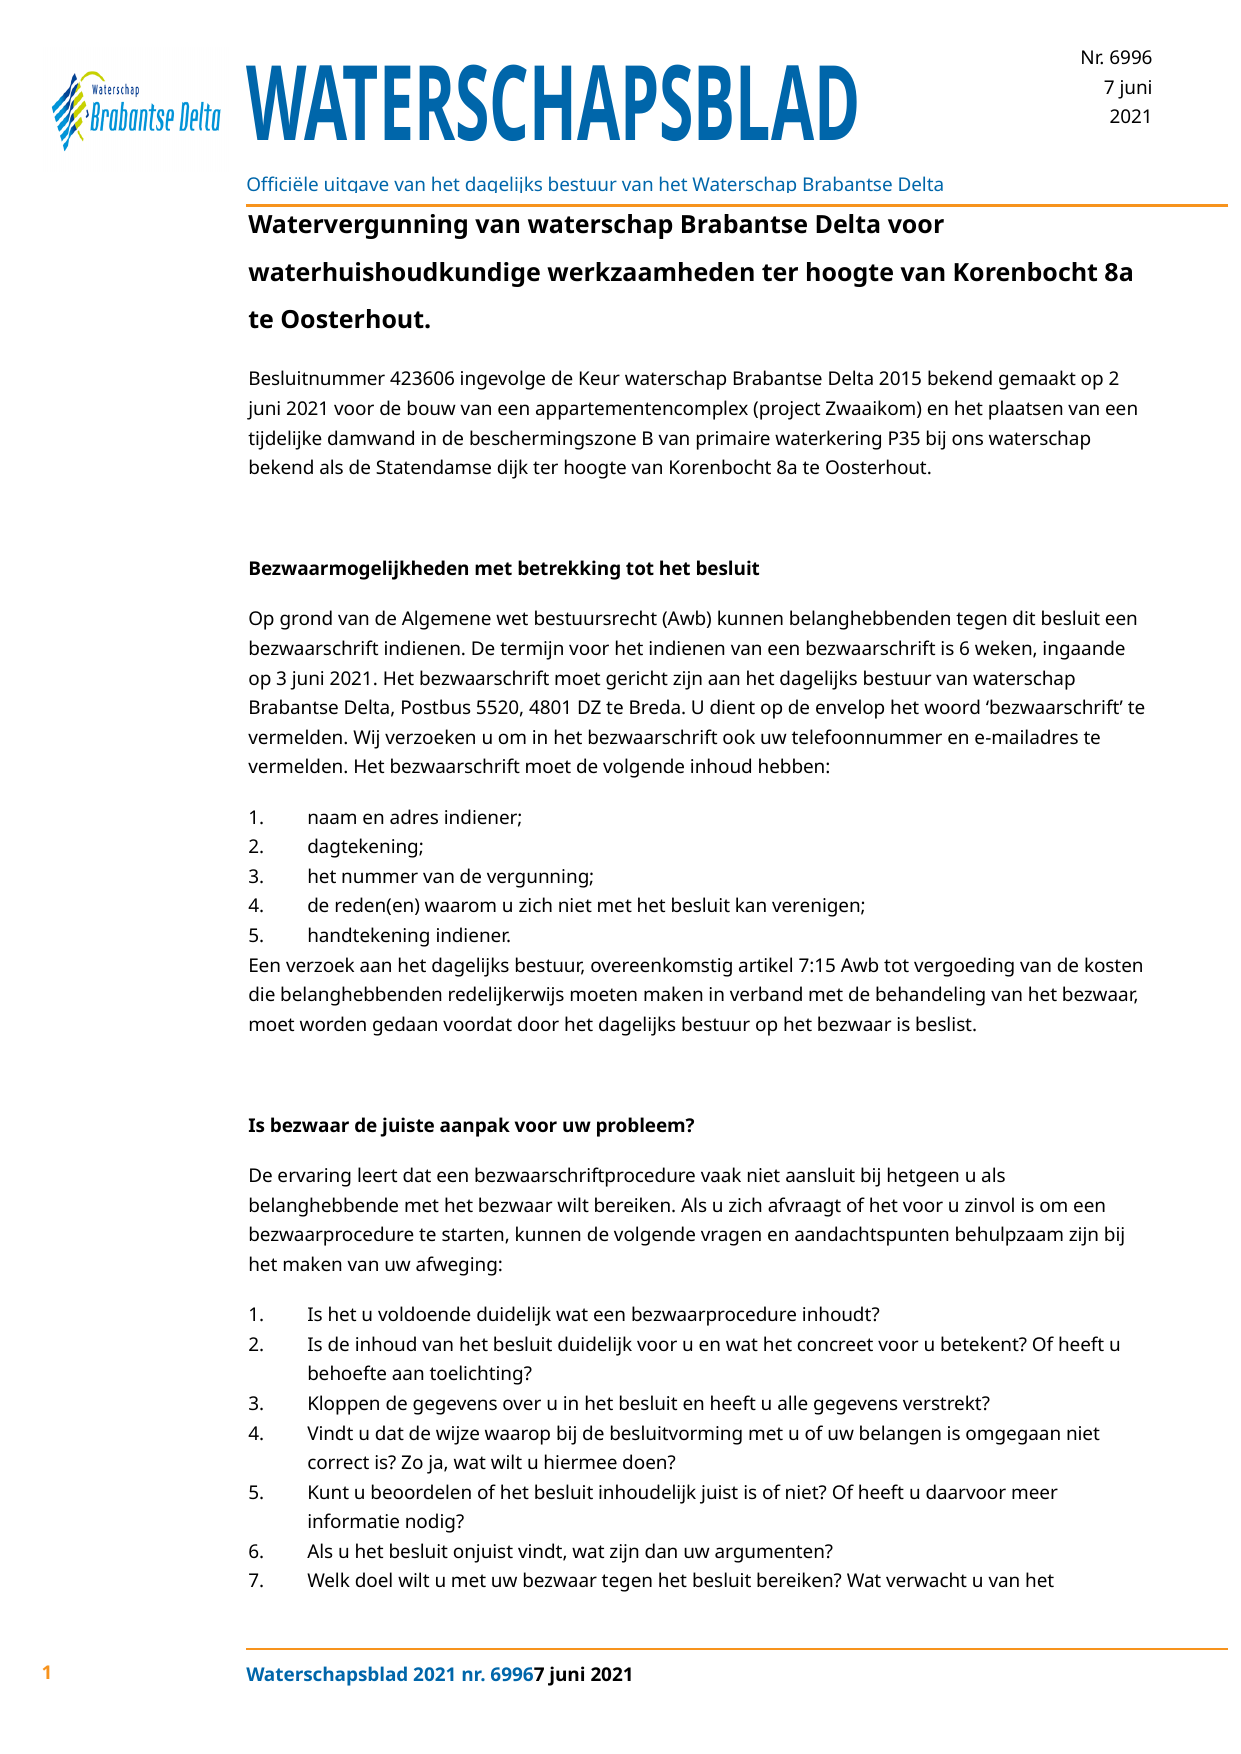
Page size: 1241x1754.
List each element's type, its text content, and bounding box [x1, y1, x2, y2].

list Kloppen de gegevens over u in het besluit en heeft u alle gegevens verstrekt? [248, 1390, 1152, 1416]
list Vindt u dat de wijze waarop bij de besluitvorming met u of uw belangen is omgegaan niet correct is? Zo ja, wat wilt u hiermee doen? [248, 1420, 1152, 1475]
list Is het u voldoende duidelijk wat een bezwaarprocedure inhoudt? [248, 1301, 1152, 1327]
text Bezwaarmogelijkheden met betrekking tot het besluit [248, 555, 1152, 581]
list handtekening indiener. [248, 922, 1152, 948]
text Besluitnummer 423606 ingevolge de Keur waterschap Brabantse Delta 2015 bekend gemaakt op 2 juni 2021 voor de bouw van een appartementencomplex (project Zwaaikom) en het plaatsen van een tijdelijke damwand in de beschermingszone B van primaire waterkering P35 bij ons waterschap bekend als de Statendamse dijk ter hoogte van Korenbocht 8a te Oosterhout. [248, 366, 1152, 480]
text Een verzoek aan het dagelijks bestuur, overeenkomstig artikel 7:15 Awb tot vergoeding van de kosten die belanghebbenden redelijkerwijs moeten maken in verband met de behandeling van het bezwaar, moet worden gedaan voordat door het dagelijks bestuur op het bezwaar is beslist. [248, 952, 1152, 1037]
text Watervergunning van waterschap Brabantse Delta voor waterhuishoudkundige werkzaamheden ter hoogte van Korenbocht 8a te Oosterhout. [248, 207, 1152, 336]
list naam en adres indiener; [248, 804, 1152, 829]
list dagtekening; [248, 833, 1152, 859]
list Is de inhoud van het besluit duidelijk voor u en wat het concreet voor u betekent? Of heeft u behoefte aan toelichting? [248, 1331, 1152, 1386]
text Op grond van de Algemene wet bestuursrecht (Awb) kunnen belanghebbenden tegen dit besluit een bezwaarschrift indienen. De termijn voor het indienen van een bezwaarschrift is 6 weken, ingaande op 3 juni 2021. Het bezwaarschrift moet gericht zijn aan het dagelijks bestuur van waterschap Brabantse Delta, Postbus 5520, 4801 DZ te Breda. U dient op de envelop het woord ‘bezwaarschrift’ te vermelden. Wij verzoeken u om in het bezwaarschrift ook uw telefoonnummer en e‑mailadres te vermelden. Het bezwaarschrift moet de volgende inhoud hebben: [248, 606, 1152, 779]
list Als u het besluit onjuist vindt, wat zijn dan uw argumenten? [248, 1538, 1152, 1564]
list Kunt u beoordelen of het besluit inhoudelijk juist is of niet? Of heeft u daarvoor meer informatie nodig? [248, 1479, 1152, 1534]
picture [41, 47, 231, 172]
list Welk doel wilt u met uw bezwaar tegen het besluit bereiken? Wat verwacht u van het [248, 1568, 1152, 1593]
text De ervaring leert dat een bezwaarschriftprocedure vaak niet aansluit bij hetgeen u als belanghebbende met het bezwaar wilt bereiken. Als u zich afvraagt of het voor u zinvol is om een bezwaarprocedure te starten, kunnen de volgende vragen en aandachtspunten behulpzaam zijn bij het maken van uw afweging: [248, 1162, 1152, 1277]
list de reden(en) waarom u zich niet met het besluit kan verenigen; [248, 893, 1152, 918]
list het nummer van de vergunning; [248, 863, 1152, 889]
text Is bezwaar de juiste aanpak voor uw probleem? [248, 1112, 1152, 1137]
